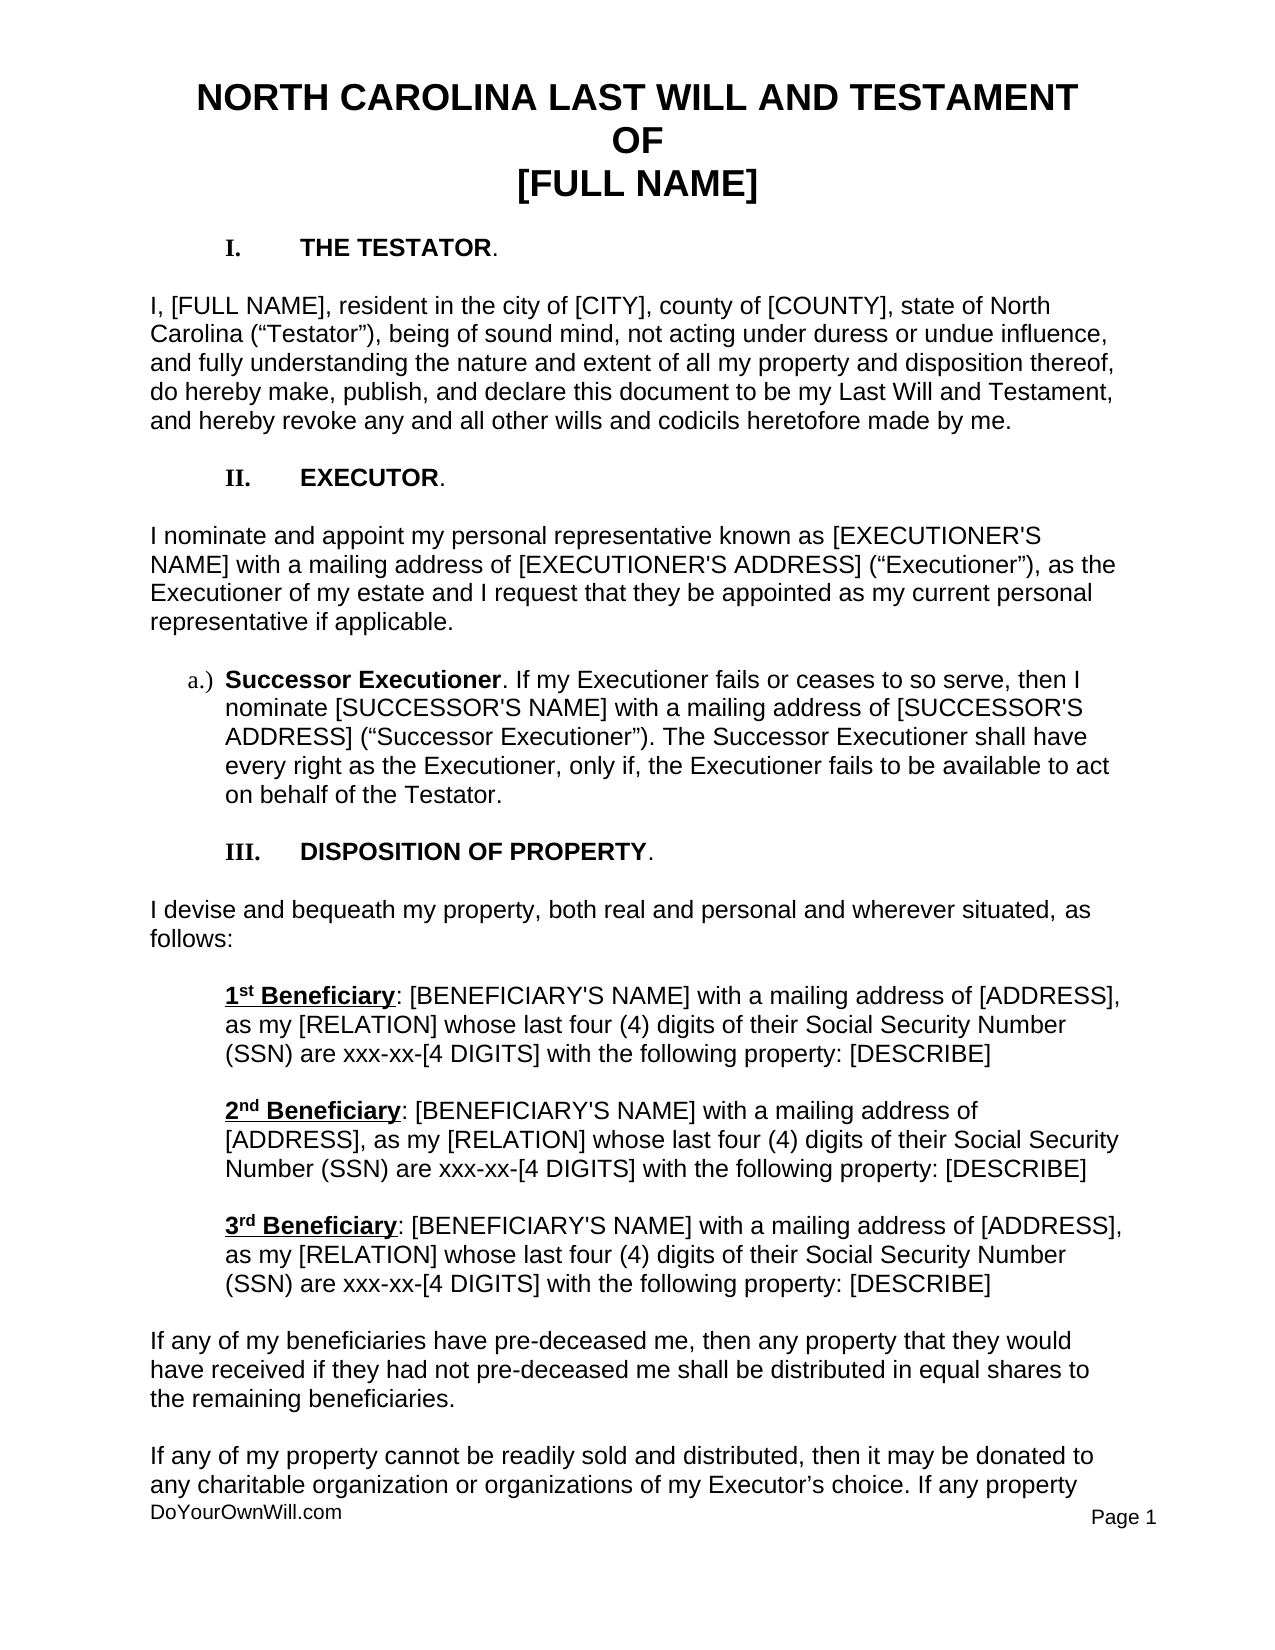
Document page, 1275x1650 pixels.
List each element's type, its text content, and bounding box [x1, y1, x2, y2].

text 1st Beneficiary: [BENEFICIARY'S NAME] with a mailing address of [ADDRESS], as my [RELATION] whose last four (4) digits of their Social Security Number (SSN) are xxx-xx-[4 DIGITS] with the following property: [DESCRIBE] [225, 981, 1125, 1067]
text I, [FULL NAME], resident in the city of [CITY], county of [COUNTY], state of North Carolina (“Testator”), being of sound mind, not acting under duress or undue influence, and fully understanding the nature and extent of all my property and disposition thereof, do hereby make, publish, and declare this document to be my Last Will and Testament, and hereby revoke any and all other wills and codicils heretofore made by me. [150, 291, 1125, 434]
text I nominate and appoint my personal representative known as [EXECUTIONER'S NAME] with a mailing address of [EXECUTIONER'S ADDRESS] (“Executioner”), as the Executioner of my estate and I request that they be appointed as my current personal representative if applicable. [150, 521, 1125, 636]
text [FULL NAME] [150, 161, 1125, 204]
list EXECUTOR. [225, 463, 1125, 492]
text 3rd Beneficiary: [BENEFICIARY'S NAME] with a mailing address of [ADDRESS], as my [RELATION] whose last four (4) digits of their Social Security Number (SSN) are xxx-xx-[4 DIGITS] with the following property: [DESCRIBE] [225, 1211, 1125, 1297]
text If any of my property cannot be readily sold and distributed, then it may be donated to any charitable organization or organizations of my Executor’s choice. If any property [150, 1441, 1125, 1498]
list THE TESTATOR. [225, 233, 1125, 262]
list DISPOSITION OF PROPERTY. [225, 837, 1125, 866]
text 2nd Beneficiary: [BENEFICIARY'S NAME] with a mailing address of [ADDRESS], as my [RELATION] whose last four (4) digits of their Social Security Number (SSN) are xxx-xx-[4 DIGITS] with the following property: [DESCRIBE] [225, 1096, 1125, 1182]
text I devise and bequeath my property, both real and personal and wherever situated, as follows: [150, 895, 1125, 952]
text If any of my beneficiaries have pre-deceased me, then any property that they would have received if they had not pre-deceased me shall be distributed in equal shares to the remaining beneficiaries. [150, 1326, 1125, 1412]
subtitle NORTH CAROLINA LAST WILL AND TESTAMENT [150, 75, 1125, 118]
list Successor Executioner. If my Executioner fails or ceases to so serve, then I nominate [SUCCESSOR'S NAME] with a mailing address of [SUCCESSOR'S ADDRESS] (“Successor Executioner”). The Successor Executioner shall have every right as the Executioner, only if, the Executioner fails to be available to act on behalf of the Testator. [187, 664, 1125, 808]
subtitle OF [150, 118, 1125, 161]
